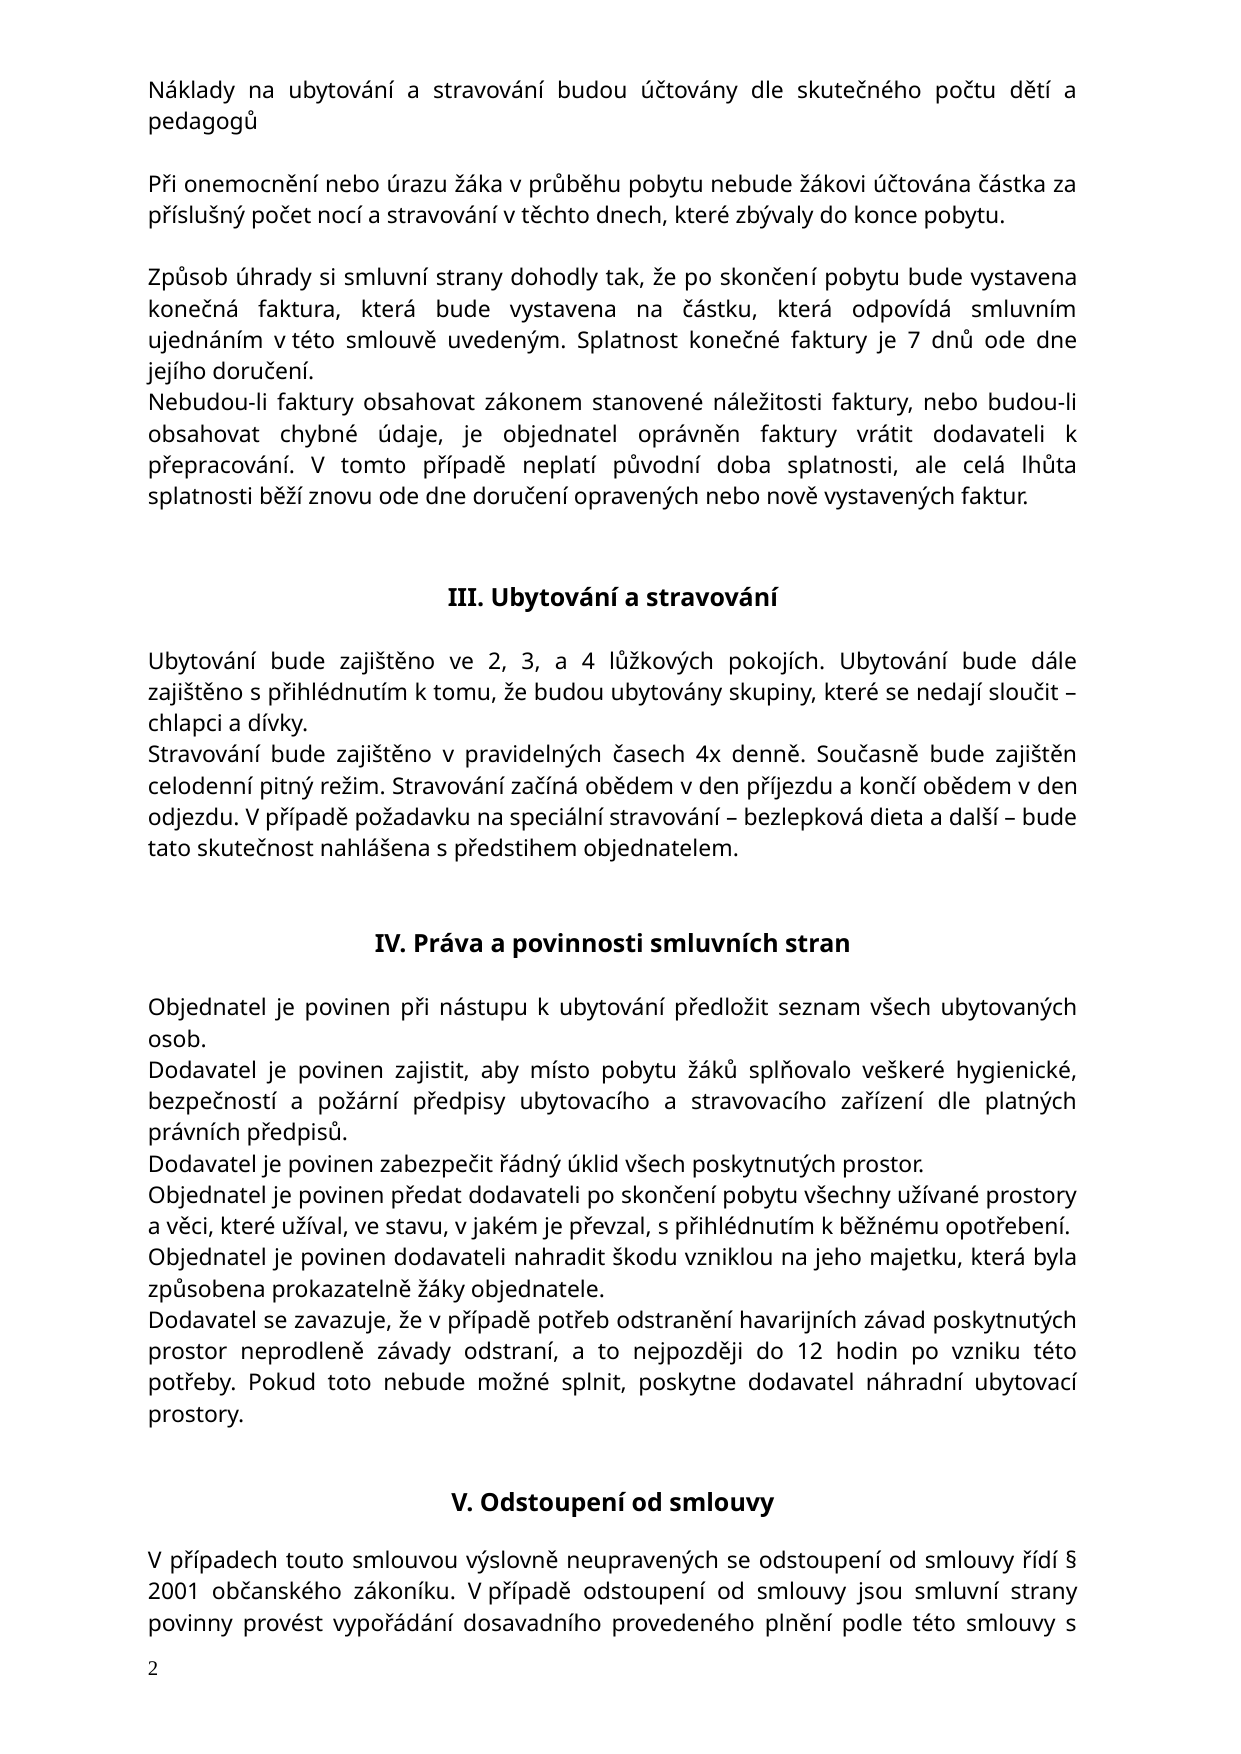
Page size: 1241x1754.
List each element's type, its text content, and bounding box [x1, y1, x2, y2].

text Dodavatel se zavazuje, že v případě potřeb odstranění havarijních závad poskytnutých prostor neprodleně závady odstraní, a to nejpozději do 12 hodin po vzniku této potřeby. Pokud toto nebude možné splnit, poskytne dodavatel náhradní ubytovací prostory. [148, 1304, 1078, 1429]
text Nebudou-li faktury obsahovat zákonem stanovené náležitosti faktury, nebo budou-li obsahovat chybné údaje, je objednatel oprávněn faktury vrátit dodavateli k přepracování. V tomto případě neplatí původní doba splatnosti, ale celá lhůta splatnosti běží znovu ode dne doručení opravených nebo nově vystavených faktur. [148, 386, 1078, 511]
text Ubytování bude zajištěno ve 2, 3, a 4 lůžkových pokojích. Ubytování bude dále zajištěno s přihlédnutím k tomu, že budou ubytovány skupiny, které se nedají sloučit – chlapci a dívky. [148, 645, 1078, 738]
text IV. Práva a povinnosti smluvních stran [148, 926, 1078, 960]
text V. Odstoupení od smlouvy [148, 1485, 1078, 1519]
text Při onemocnění nebo úrazu žáka v průběhu pobytu nebude žákovi účtována částka za příslušný počet nocí a stravování v těchto dnech, které zbývaly do konce pobytu. [148, 167, 1078, 230]
text Objednatel je povinen dodavateli nahradit škodu vzniklou na jeho majetku, která byla způsobena prokazatelně žáky objednatele. [148, 1241, 1078, 1304]
text Objednatel je povinen při nástupu k ubytování předložit seznam všech ubytovaných osob. [148, 991, 1078, 1054]
text Dodavatel je povinen zajistit, aby místo pobytu žáků splňovalo veškeré hygienické, bezpečností a požární předpisy ubytovacího a stravovacího zařízení dle platných právních předpisů. [148, 1054, 1078, 1147]
text Způsob úhrady si smluvní strany dohodly tak, že po skončení pobytu bude vystavena konečná faktura, která bude vystavena na částku, která odpovídá smluvním ujednáním v této smlouvě uvedeným. Splatnost konečné faktury je 7 dnů ode dne jejího doručení. [148, 261, 1078, 386]
text Stravování bude zajištěno v pravidelných časech 4x denně. Současně bude zajištěn celodenní pitný režim. Stravování začíná obědem v den příjezdu a končí obědem v den odjezdu. V případě požadavku na speciální stravování – bezlepková dieta a další – bude tato skutečnost nahlášena s předstihem objednatelem. [148, 738, 1078, 863]
text Objednatel je povinen předat dodavateli po skončení pobytu všechny užívané prostory a věci, které užíval, ve stavu, v jakém je převzal, s přihlédnutím k běžnému opotřebení. [148, 1179, 1078, 1241]
text Dodavatel je povinen zabezpečit řádný úklid všech poskytnutých prostor. [148, 1147, 1078, 1179]
text III. Ubytování a stravování [148, 579, 1078, 613]
text Náklady na ubytování a stravování budou účtovány dle skutečného počtu dětí a pedagogů [148, 74, 1078, 136]
text V případech touto smlouvou výslovně neupravených se odstoupení od smlouvy řídí § 2001 občanského zákoníku. V případě odstoupení od smlouvy jsou smluvní strany povinny provést vypořádání dosavadního provedeného plnění podle této smlouvy s [148, 1544, 1078, 1638]
